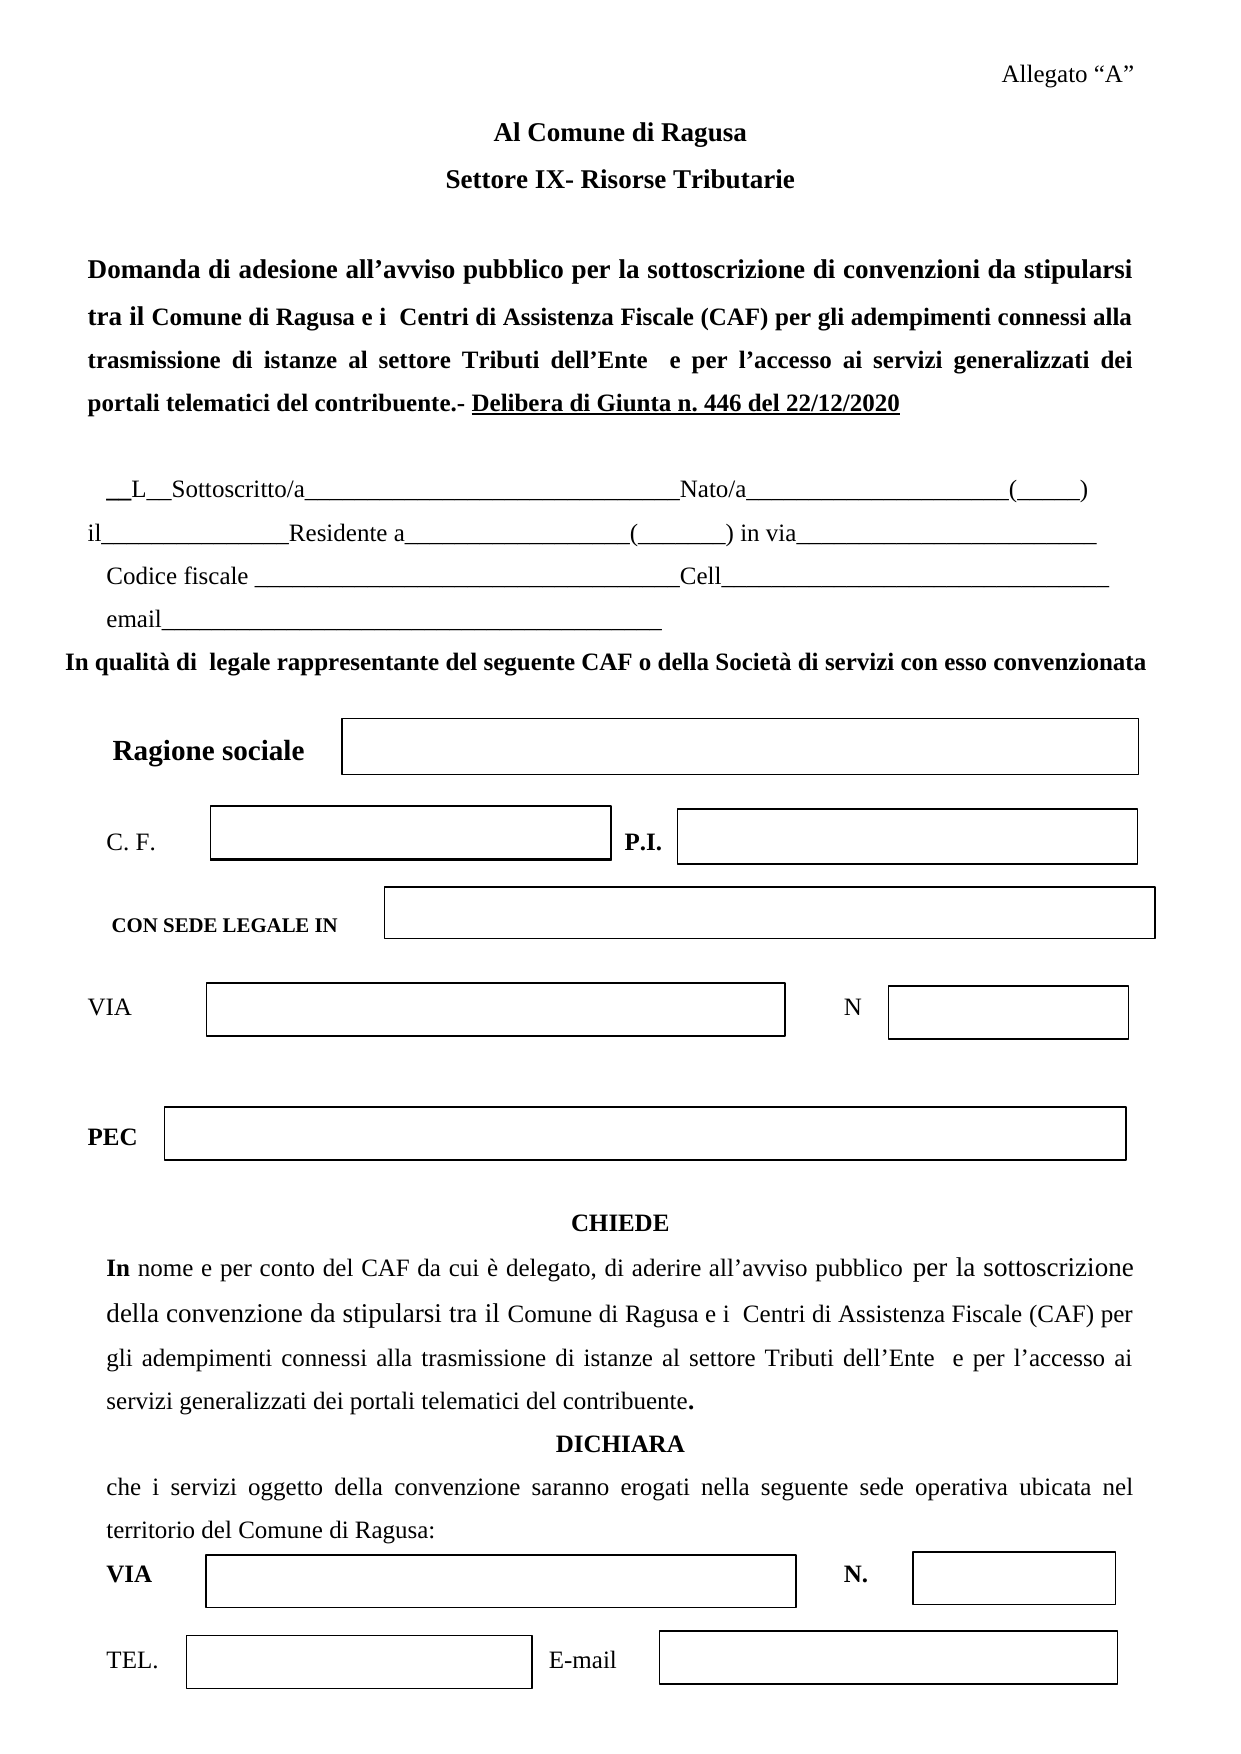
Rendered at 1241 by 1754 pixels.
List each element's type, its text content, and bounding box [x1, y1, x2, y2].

text Ragione sociale [87, 733, 341, 767]
text [1118, 1645, 1134, 1674]
text Domanda di adesione all’avviso pubblico per la sottoscrizione di convenzioni da stipularsi tra il Comune di Ragusa e i Centri di Assistenza Fiscale (CAF) per gli adempimenti connessi alla trasmissione di istanze al settore Tributi dell’Ente e per l’accesso ai servizi generalizzati dei portali telematici del contribuente.- Delibera di Giunta n. 446 del 22/12/2020 [87, 253, 1134, 417]
text [1116, 1559, 1134, 1587]
text DICHIARA [106, 1429, 1134, 1458]
text C. F. [87, 827, 210, 856]
text VIA [106, 1559, 205, 1587]
text __L__Sottoscritto/a______________________________Nato/a_____________________(_____) il_______________Residente a__________________(_______) in via________________________ [87, 474, 1134, 546]
text N. [797, 1559, 912, 1587]
text email________________________________________ [87, 604, 1134, 633]
text E-mail [533, 1645, 659, 1674]
text che i servizi oggetto della convenzione saranno erogati nella seguente sede operativa ubicata nel territorio del Comune di Ragusa: [106, 1472, 1134, 1544]
text CON SEDE LEGALE IN [87, 913, 384, 937]
text TEL. [106, 1645, 186, 1674]
text VIA N [87, 992, 1134, 1064]
text In nome e per conto del CAF da cui è delegato, di aderire all’avviso pubblico per la sottoscrizione della convenzione da stipularsi tra il Comune di Ragusa e i Centri di Assistenza Fiscale (CAF) per gli adempimenti connessi alla trasmissione di istanze al settore Tributi dell’Ente e per l’accesso ai servizi generalizzati dei portali telematici del contribuente. [106, 1251, 1134, 1415]
text Settore IX- Risorse Tributarie [87, 163, 1134, 194]
text P.I. [612, 827, 677, 856]
text PEC [87, 1122, 164, 1150]
text [1127, 1122, 1134, 1150]
text Al Comune di Ragusa [87, 117, 1134, 148]
text Codice fiscale __________________________________Cell_______________________________ [87, 561, 1134, 589]
text CHIEDE [106, 1208, 1134, 1237]
text In qualità di legale rappresentante del seguente CAF o della Società di servizi con esso convenzionata [65, 647, 1199, 676]
